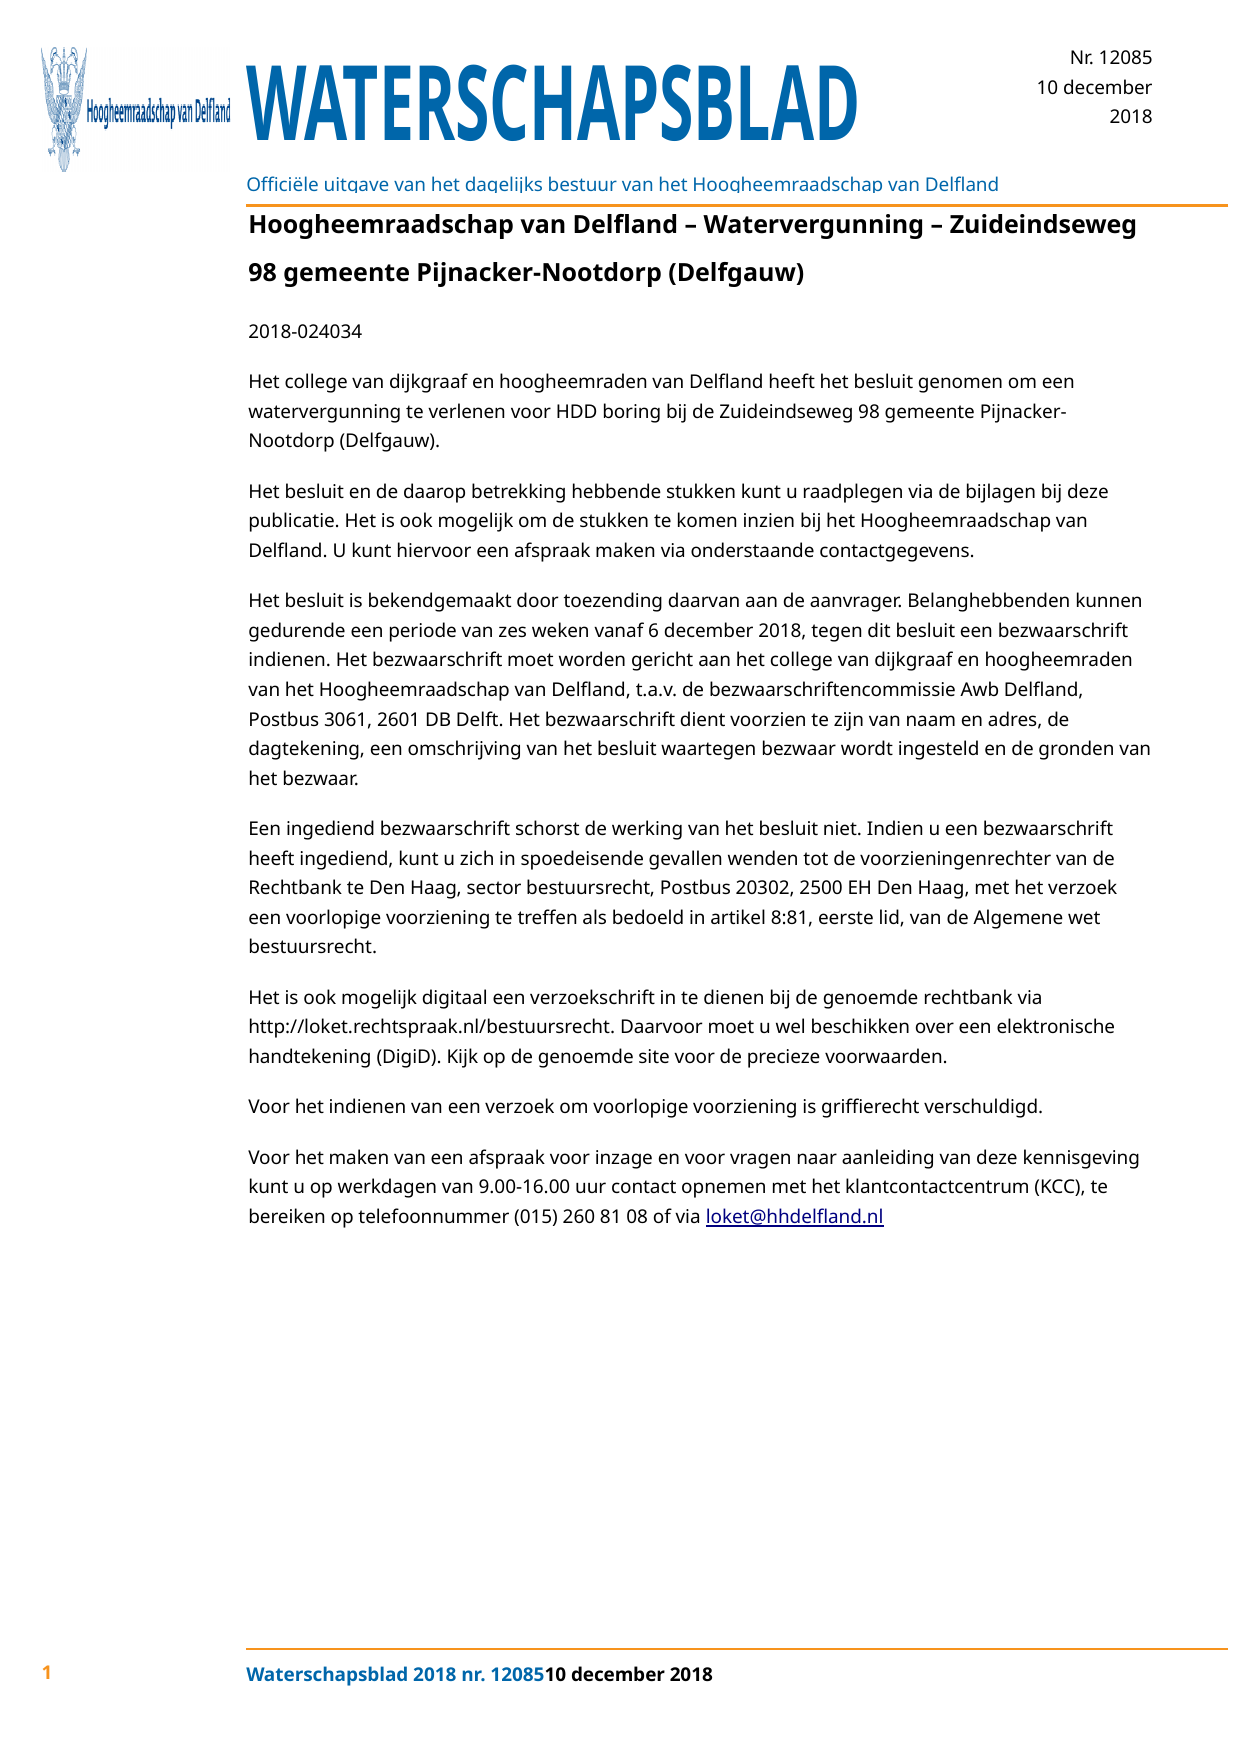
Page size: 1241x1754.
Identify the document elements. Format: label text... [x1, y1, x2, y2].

text Het besluit en de daarop betrekking hebbende stukken kunt u raadplegen via de bijlagen bij deze publicatie. Het is ook mogelijk om de stukken te komen inzien bij het Hoogheemraadschap van Delfland. U kunt hiervoor een afspraak maken via onderstaande contactgegevens. [248, 478, 1152, 563]
text Voor het maken van een afspraak voor inzage en voor vragen naar aanleiding van deze kennisgeving kunt u op werkdagen van 9.00-16.00 uur contact opnemen met het klantcontactcentrum (KCC), te bereiken op telefoonnummer (015) 260 81 08 of via loket@hhdelfland.nl [248, 1144, 1152, 1229]
text Het college van dijkgraaf en hoogheemraden van Delfland heeft het besluit genomen om een watervergunning te verlenen voor HDD boring bij de Zuideindseweg 98 gemeente Pijnacker-Nootdorp (Delfgauw). [248, 368, 1152, 453]
text Het is ook mogelijk digitaal een verzoekschrift in te dienen bij de genoemde rechtbank via http://loket.rechtspraak.nl/bestuursrecht. Daarvoor moet u wel beschikken over een elektronische handtekening (DigiD). Kijk op de genoemde site voor de precieze voorwaarden. [248, 984, 1152, 1069]
picture [41, 47, 231, 172]
text Voor het indienen van een verzoek om voorlopige voorziening is griffierecht verschuldigd. [248, 1094, 1152, 1119]
text 2018-024034 [248, 318, 1152, 344]
text Het besluit is bekendgemaakt door toezending daarvan aan de aanvrager. Belanghebbenden kunnen gedurende een periode van zes weken vanaf 6 december 2018, tegen dit besluit een bezwaarschrift indienen. Het bezwaarschrift moet worden gericht aan het college van dijkgraaf en hoogheemraden van het Hoogheemraadschap van Delfland, t.a.v. de bezwaarschriftencommissie Awb Delfland, Postbus 3061, 2601 DB Delft. Het bezwaarschrift dient voorzien te zijn van naam en adres, de dagtekening, een omschrijving van het besluit waartegen bezwaar wordt ingesteld en de gronden van het bezwaar. [248, 587, 1152, 791]
text Een ingediend bezwaarschrift schorst de werking van het besluit niet. Indien u een bezwaarschrift heeft ingediend, kunt u zich in spoedeisende gevallen wenden tot de voorzieningenrechter van de Rechtbank te Den Haag, sector bestuursrecht, Postbus 20302, 2500 EH Den Haag, met het verzoek een voorlopige voorziening te treffen als bedoeld in artikel 8:81, eerste lid, van de Algemene wet bestuursrecht. [248, 815, 1152, 959]
text Hoogheemraadschap van Delfland – Watervergunning – Zuideindseweg 98 gemeente Pijnacker-Nootdorp (Delfgauw) [248, 207, 1152, 288]
